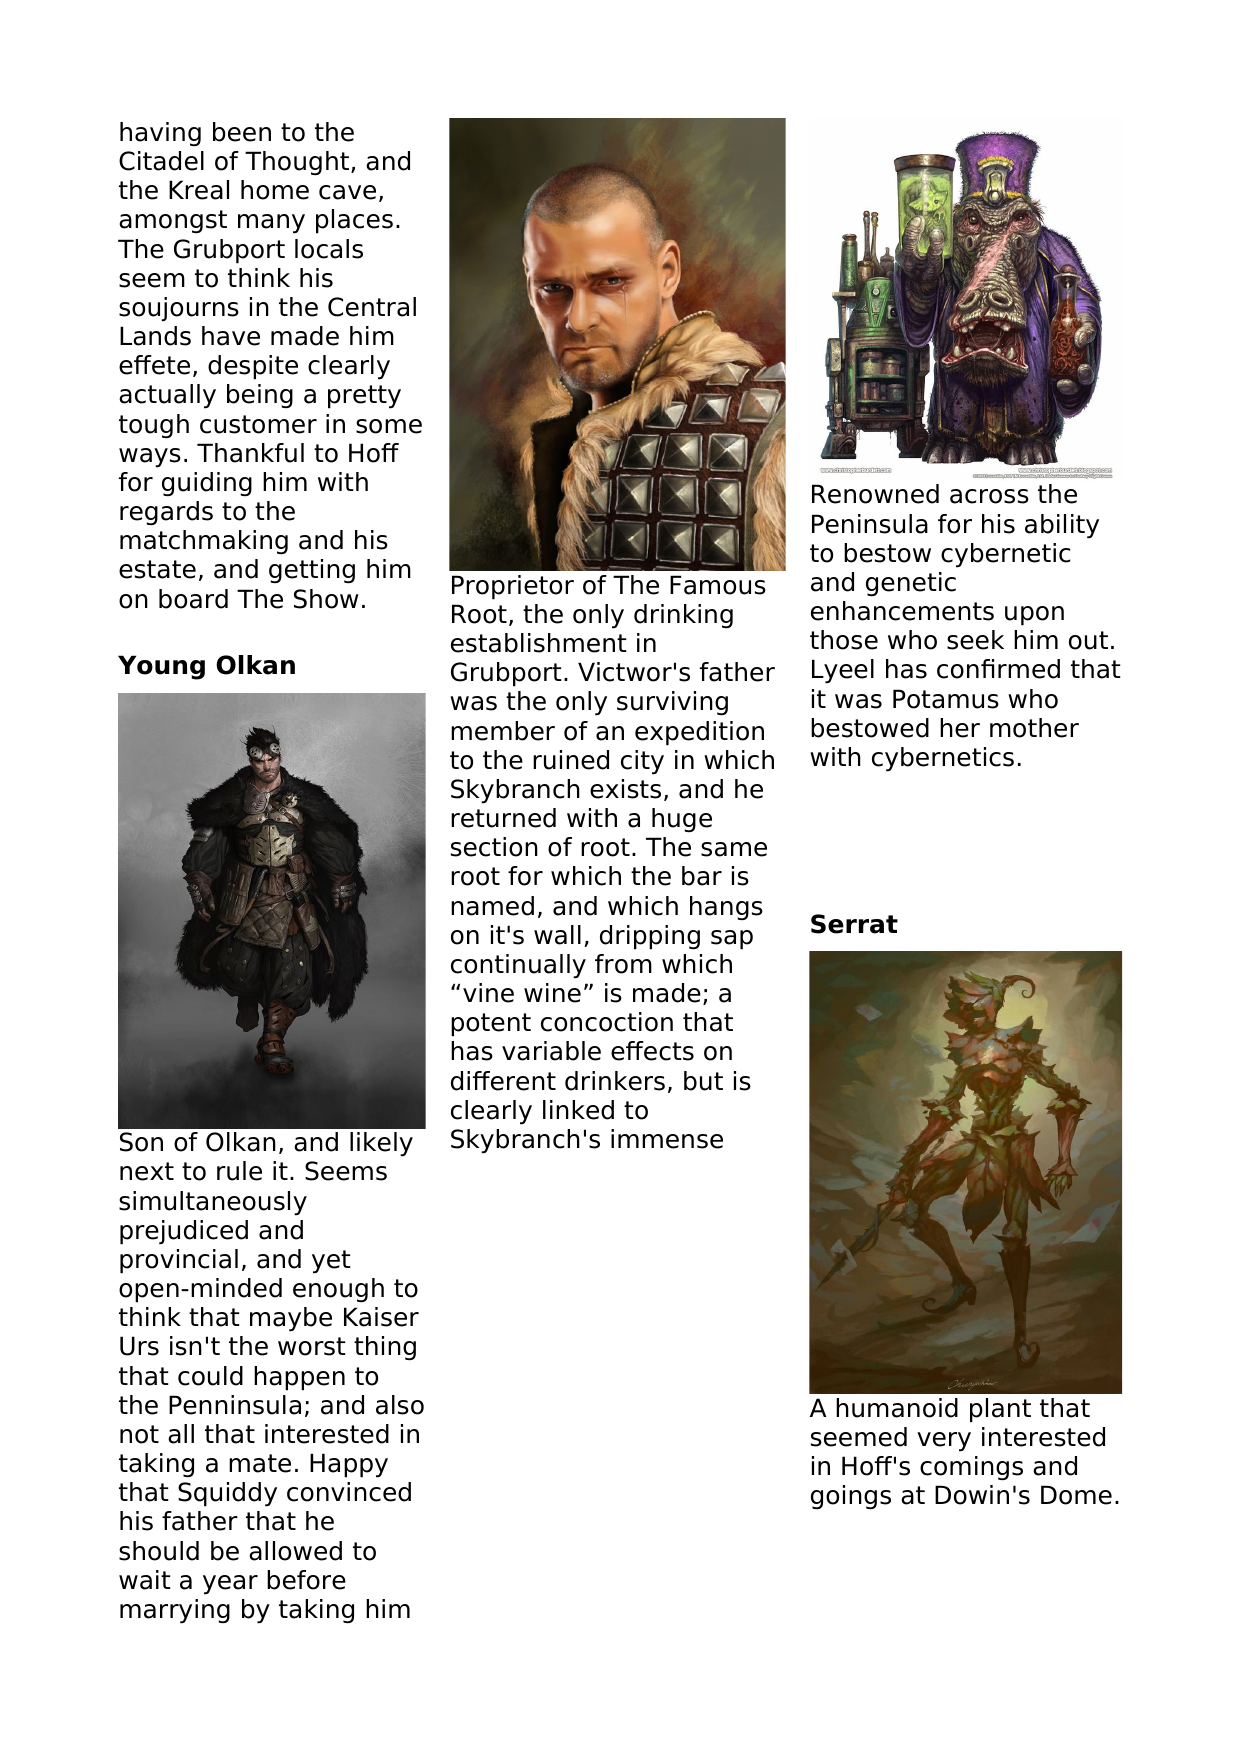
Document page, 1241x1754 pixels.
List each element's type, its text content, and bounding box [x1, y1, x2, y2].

picture [449, 118, 786, 571]
picture [809, 951, 1123, 1394]
picture [809, 118, 1123, 481]
table_header Renowned across the Peninsula for his ability to bestow cybernetic and genetic enhancements upon those who seek him out. Lyeel has confirmed that it was Potamus who bestowed her mother with cybernetics. Serrat A humanoid plant that seemed very interested in Hoff's comings and goings at Dowin's Dome. [786, 118, 1122, 1624]
table_header having been to the Citadel of Thought, and the Kreal home cave, amongst many places. The Grubport locals seem to think his soujourns in the Central Lands have made him effete, despite clearly actually being a pretty tough customer in some ways. Thankful to Hoff for guiding him with regards to the matchmaking and his estate, and getting him on board The Show. Young Olkan Son of Olkan, and likely next to rule it. Seems simultaneously prejudiced and provincial, and yet open-minded enough to think that maybe Kaiser Urs isn't the worst thing that could happen to the Penninsula; and also not all that interested in taking a mate. Happy that Squiddy convinced his father that he should be allowed to wait a year before marrying by taking him [118, 118, 449, 1624]
picture [118, 693, 426, 1129]
table_header Proprietor of The Famous Root, the only drinking establishment in Grubport. Victwor's father was the only surviving member of an expedition to the ruined city in which Skybranch exists, and he returned with a huge section of root. The same root for which the bar is named, and which hangs on it's wall, dripping sap continually from which “vine wine” is made; a potent concoction that has variable effects on different drinkers, but is clearly linked to Skybranch's immense [449, 571, 786, 1624]
